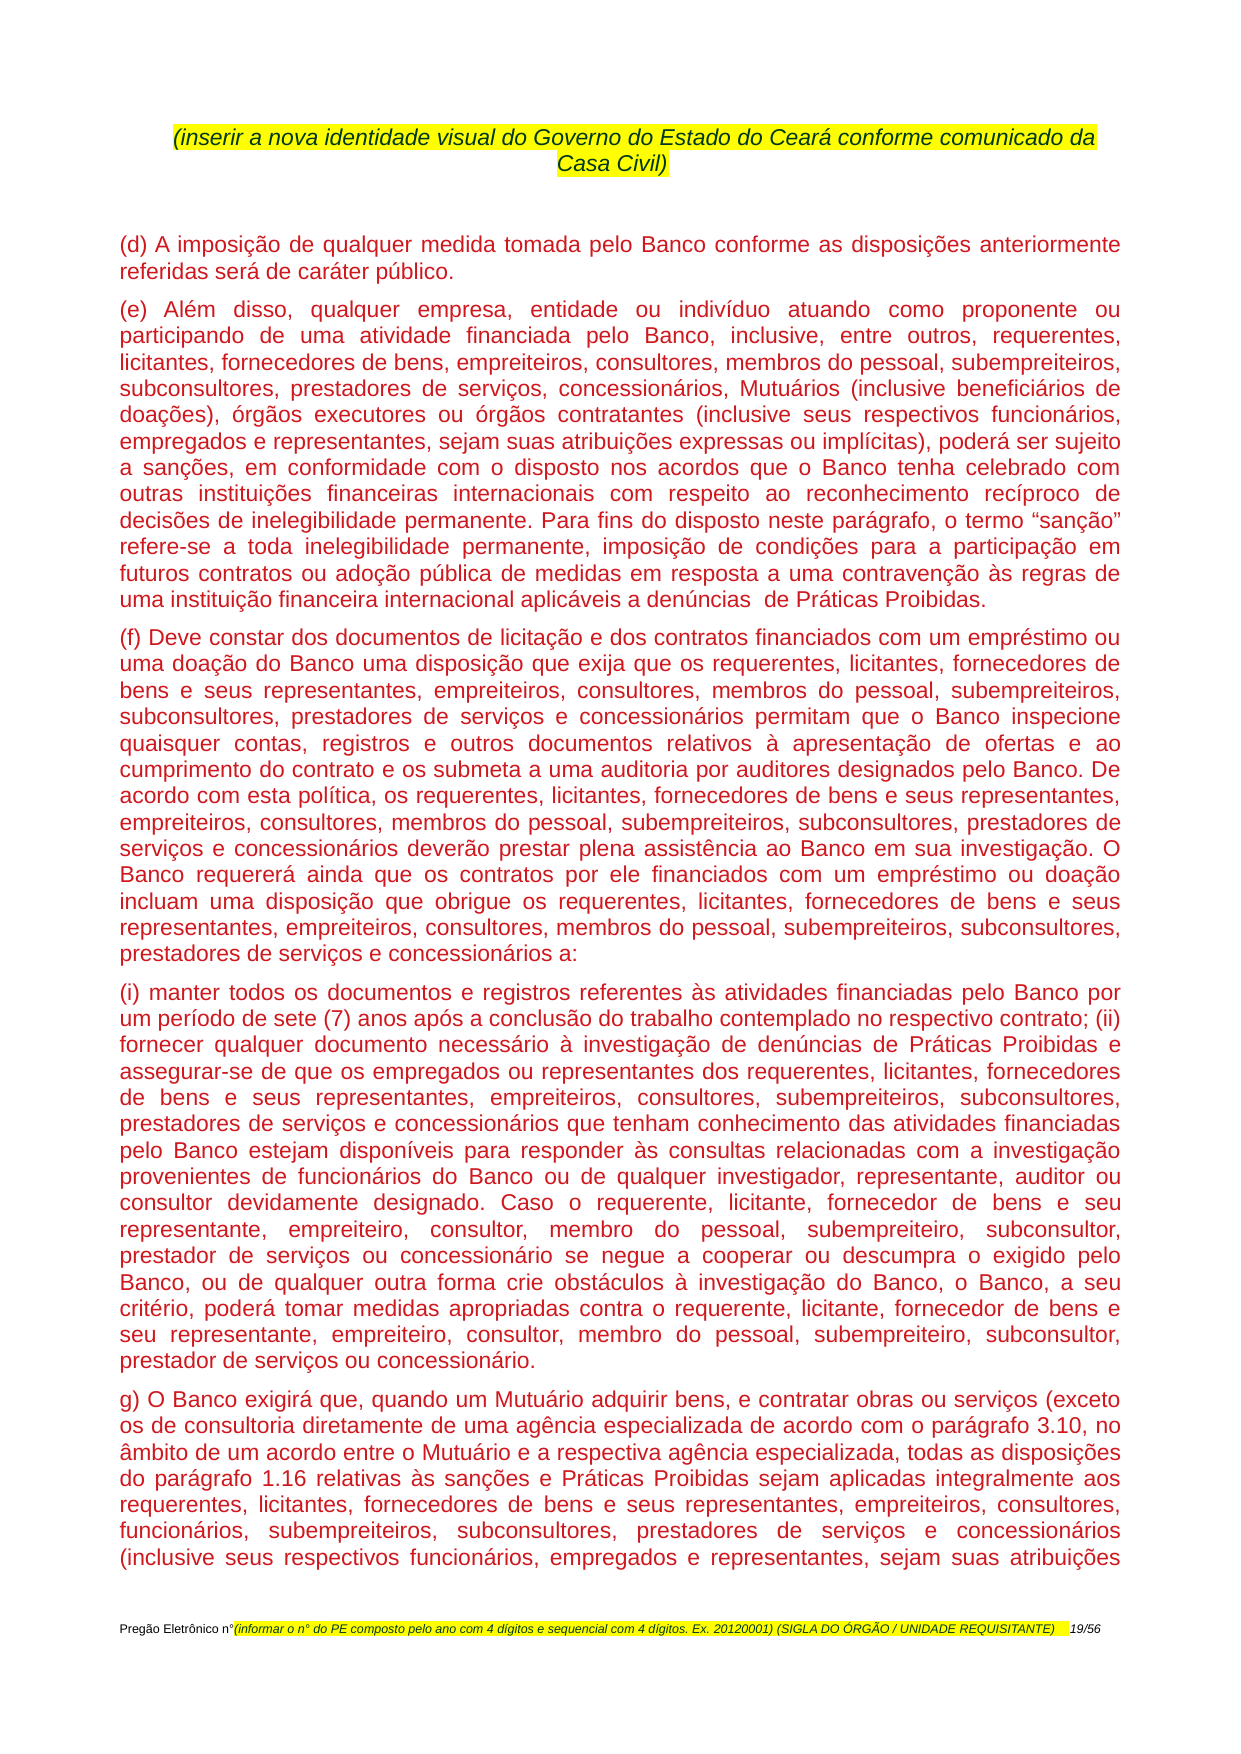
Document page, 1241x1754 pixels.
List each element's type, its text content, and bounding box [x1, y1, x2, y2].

text (e) Além disso, qualquer empresa, entidade ou indivíduo atuando como proponente ou participando de uma atividade financiada pelo Banco, inclusive, entre outros, requerentes, licitantes, fornecedores de bens, empreiteiros, consultores, membros do pessoal, subempreiteiros, subconsultores, prestadores de serviços, concessionários, Mutuários (inclusive beneficiários de doações), órgãos executores ou órgãos contratantes (inclusive seus respectivos funcionários, empregados e representantes, sejam suas atribuições expressas ou implícitas), poderá ser sujeito a sanções, em conformidade com o disposto nos acordos que o Banco tenha celebrado com outras instituições financeiras internacionais com respeito ao reconhecimento recíproco de decisões de inelegibilidade permanente. Para fins do disposto neste parágrafo, o termo “sanção” refere-se a toda inelegibilidade permanente, imposição de condições para a participação em futuros contratos ou adoção pública de medidas em resposta a uma contravenção às regras de uma instituição financeira internacional aplicáveis a denúncias de Práticas Proibidas. [119, 296, 1121, 612]
text (d) A imposição de qualquer medida tomada pelo Banco conforme as disposições anteriormente referidas será de caráter público. [119, 231, 1121, 284]
text (i) manter todos os documentos e registros referentes às atividades financiadas pelo Banco por um período de sete (7) anos após a conclusão do trabalho contemplado no respectivo contrato; (ii) fornecer qualquer documento necessário à investigação de denúncias de Práticas Proibidas e assegurar-se de que os empregados ou representantes dos requerentes, licitantes, fornecedores de bens e seus representantes, empreiteiros, consultores, subempreiteiros, subconsultores, prestadores de serviços e concessionários que tenham conhecimento das atividades financiadas pelo Banco estejam disponíveis para responder às consultas relacionadas com a investigação provenientes de funcionários do Banco ou de qualquer investigador, representante, auditor ou consultor devidamente designado. Caso o requerente, licitante, fornecedor de bens e seu representante, empreiteiro, consultor, membro do pessoal, subempreiteiro, subconsultor, prestador de serviços ou concessionário se negue a cooperar ou descumpra o exigido pelo Banco, ou de qualquer outra forma crie obstáculos à investigação do Banco, o Banco, a seu critério, poderá tomar medidas apropriadas contra o requerente, licitante, fornecedor de bens e seu representante, empreiteiro, consultor, membro do pessoal, subempreiteiro, subconsultor, prestador de serviços ou concessionário. [119, 978, 1121, 1374]
text g) O Banco exigirá que, quando um Mutuário adquirir bens, e contratar obras ou serviços (exceto os de consultoria diretamente de uma agência especializada de acordo com o parágrafo 3.10, no âmbito de um acordo entre o Mutuário e a respectiva agência especializada, todas as disposições do parágrafo 1.16 relativas às sanções e Práticas Proibidas sejam aplicadas integralmente aos requerentes, licitantes, fornecedores de bens e seus representantes, empreiteiros, consultores, funcionários, subempreiteiros, subconsultores, prestadores de serviços e concessionários (inclusive seus respectivos funcionários, empregados e representantes, sejam suas atribuições [119, 1386, 1121, 1570]
text (f) Deve constar dos documentos de licitação e dos contratos financiados com um empréstimo ou uma doação do Banco uma disposição que exija que os requerentes, licitantes, fornecedores de bens e seus representantes, empreiteiros, consultores, membros do pessoal, subempreiteiros, subconsultores, prestadores de serviços e concessionários permitam que o Banco inspecione quaisquer contas, registros e outros documentos relativos à apresentação de ofertas e ao cumprimento do contrato e os submeta a uma auditoria por auditores designados pelo Banco. De acordo com esta política, os requerentes, licitantes, fornecedores de bens e seus representantes, empreiteiros, consultores, membros do pessoal, subempreiteiros, subconsultores, prestadores de serviços e concessionários deverão prestar plena assistência ao Banco em sua investigação. O Banco requererá ainda que os contratos por ele financiados com um empréstimo ou doação incluam uma disposição que obrigue os requerentes, licitantes, fornecedores de bens e seus representantes, empreiteiros, consultores, membros do pessoal, subempreiteiros, subconsultores, prestadores de serviços e concessionários a: [119, 624, 1121, 967]
